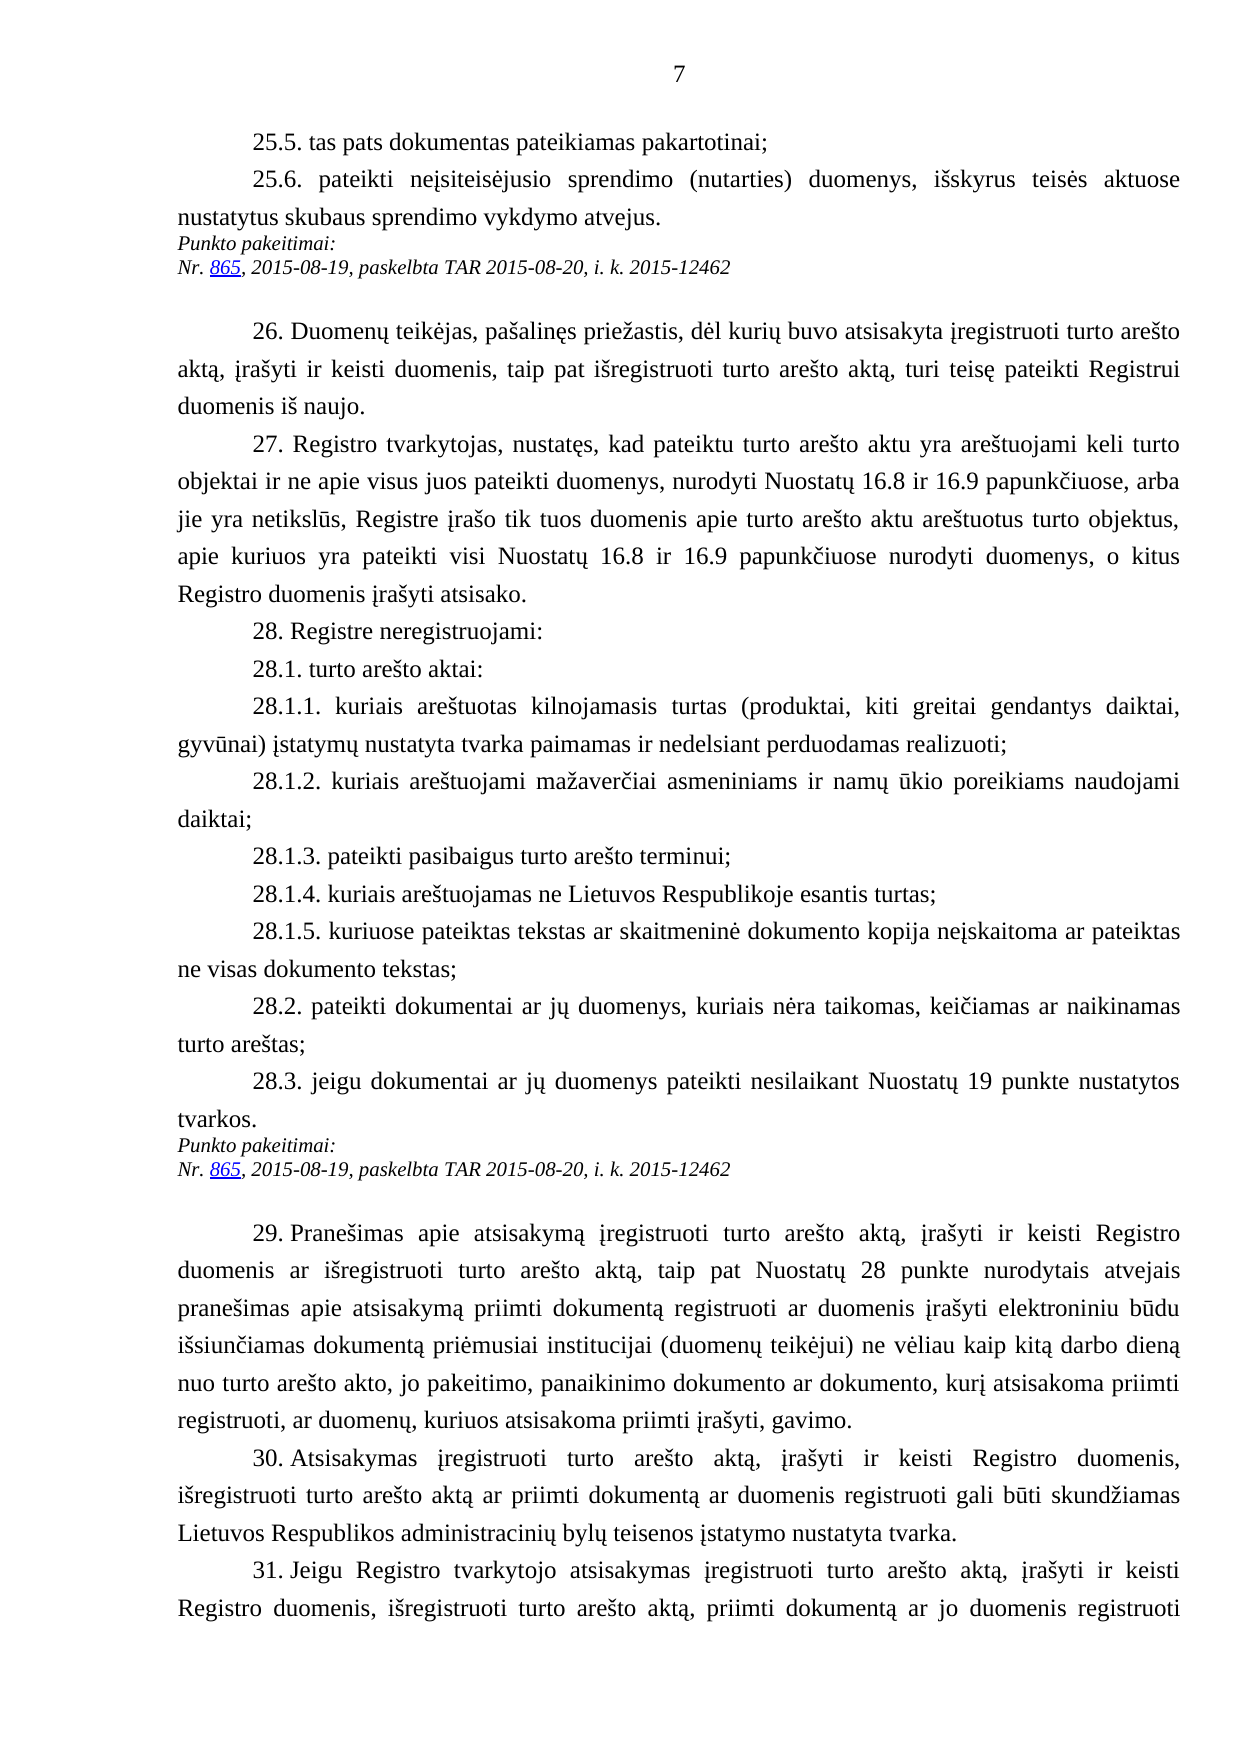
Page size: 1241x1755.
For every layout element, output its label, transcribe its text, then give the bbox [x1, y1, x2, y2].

text 28.1.3. pateikti pasibaigus turto arešto terminui; [177, 832, 1181, 870]
text 27. Registro tvarkytojas, nustatęs, kad pateiktu turto arešto aktu yra areštuojami keli turto objektai ir ne apie visus juos pateikti duomenys, nurodyti Nuostatų 16.8 ir 16.9 papunkčiuose, arba jie yra netikslūs, Registre įrašo tik tuos duomenis apie turto arešto aktu areštuotus turto objektus, apie kuriuos yra pateikti visi Nuostatų 16.8 ir 16.9 papunkčiuose nurodyti duomenys, o kitus Registro duomenis įrašyti atsisako. [177, 420, 1181, 607]
text 28.1.5. kuriuose pateiktas tekstas ar skaitmeninė dokumento kopija neįskaitoma ar pateiktas ne visas dokumento tekstas; [177, 907, 1181, 982]
text Punkto pakeitimai: [177, 231, 1181, 255]
text 31. Jeigu Registro tvarkytojo atsisakymas įregistruoti turto arešto aktą, įrašyti ir keisti Registro duomenis, išregistruoti turto arešto aktą, priimti dokumentą ar jo duomenis registruoti [177, 1547, 1181, 1622]
text 25.6. pateikti neįsiteisėjusio sprendimo (nutarties) duomenys, išskyrus teisės aktuose nustatytus skubaus sprendimo vykdymo atvejus. [177, 156, 1181, 231]
text 28. Registre neregistruojami: [177, 607, 1181, 645]
text 28.2. pateikti dokumentai ar jų duomenys, kuriais nėra taikomas, keičiamas ar naikinamas turto areštas; [177, 982, 1181, 1057]
text Nr. 865, 2015-08-19, paskelbta TAR 2015-08-20, i. k. 2015-12462 [177, 1157, 1181, 1181]
text 26. Duomenų teikėjas, pašalinęs priežastis, dėl kurių buvo atsisakyta įregistruoti turto arešto aktą, įrašyti ir keisti duomenis, taip pat išregistruoti turto arešto aktą, turi teisę pateikti Registrui duomenis iš naujo. [177, 307, 1181, 420]
text Nr. 865, 2015-08-19, paskelbta TAR 2015-08-20, i. k. 2015-12462 [177, 255, 1181, 279]
text 29. Pranešimas apie atsisakymą įregistruoti turto arešto aktą, įrašyti ir keisti Registro duomenis ar išregistruoti turto arešto aktą, taip pat Nuostatų 28 punkte nurodytais atvejais pranešimas apie atsisakymą priimti dokumentą registruoti ar duomenis įrašyti elektroniniu būdu išsiunčiamas dokumentą priėmusiai institucijai (duomenų teikėjui) ne vėliau kaip kitą darbo dieną nuo turto arešto akto, jo pakeitimo, panaikinimo dokumento ar dokumento, kurį atsisakoma priimti registruoti, ar duomenų, kuriuos atsisakoma priimti įrašyti, gavimo. [177, 1209, 1181, 1434]
text 30. Atsisakymas įregistruoti turto arešto aktą, įrašyti ir keisti Registro duomenis, išregistruoti turto arešto aktą ar priimti dokumentą ar duomenis registruoti gali būti skundžiamas Lietuvos Respublikos administracinių bylų teisenos įstatymo nustatyta tvarka. [177, 1434, 1181, 1547]
text 28.1.4. kuriais areštuojamas ne Lietuvos Respublikoje esantis turtas; [177, 870, 1181, 907]
text 25.5. tas pats dokumentas pateikiamas pakartotinai; [177, 118, 1181, 156]
text 28.1.1. kuriais areštuotas kilnojamasis turtas (produktai, kiti greitai gendantys daiktai, gyvūnai) įstatymų nustatyta tvarka paimamas ir nedelsiant perduodamas realizuoti; [177, 682, 1181, 757]
text 28.1. turto arešto aktai: [177, 645, 1181, 682]
text 28.3. jeigu dokumentai ar jų duomenys pateikti nesilaikant Nuostatų 19 punkte nustatytos tvarkos. [177, 1057, 1181, 1132]
text 28.1.2. kuriais areštuojami mažaverčiai asmeniniams ir namų ūkio poreikiams naudojami daiktai; [177, 757, 1181, 832]
text Punkto pakeitimai: [177, 1132, 1181, 1157]
